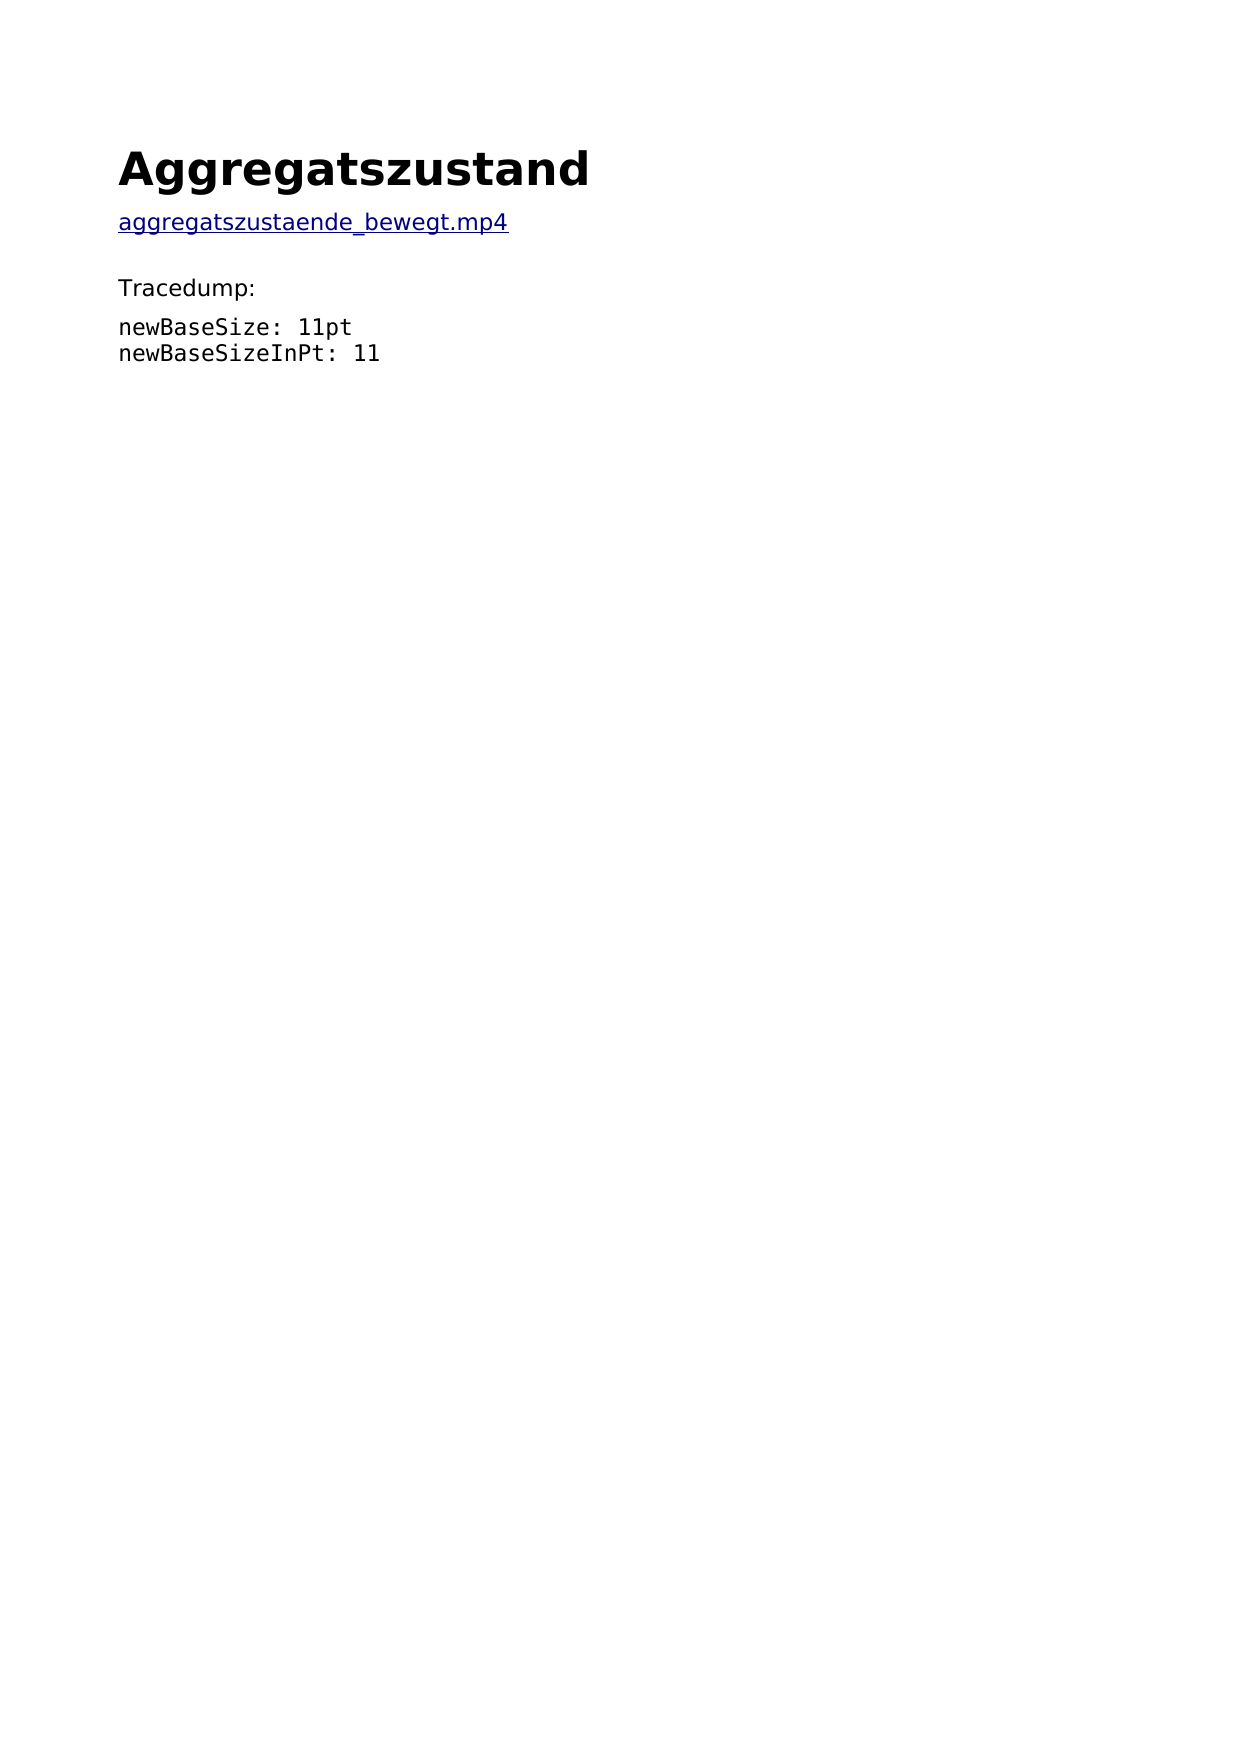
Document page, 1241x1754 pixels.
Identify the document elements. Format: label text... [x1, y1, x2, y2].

subtitle Aggregatszustand [118, 143, 1122, 196]
text Tracedump: [118, 248, 1122, 301]
text newBaseSize: 11pt newBaseSizeInPt: 11 [118, 314, 1122, 367]
text aggregatszustaende_bewegt.mp4 [118, 209, 1122, 236]
